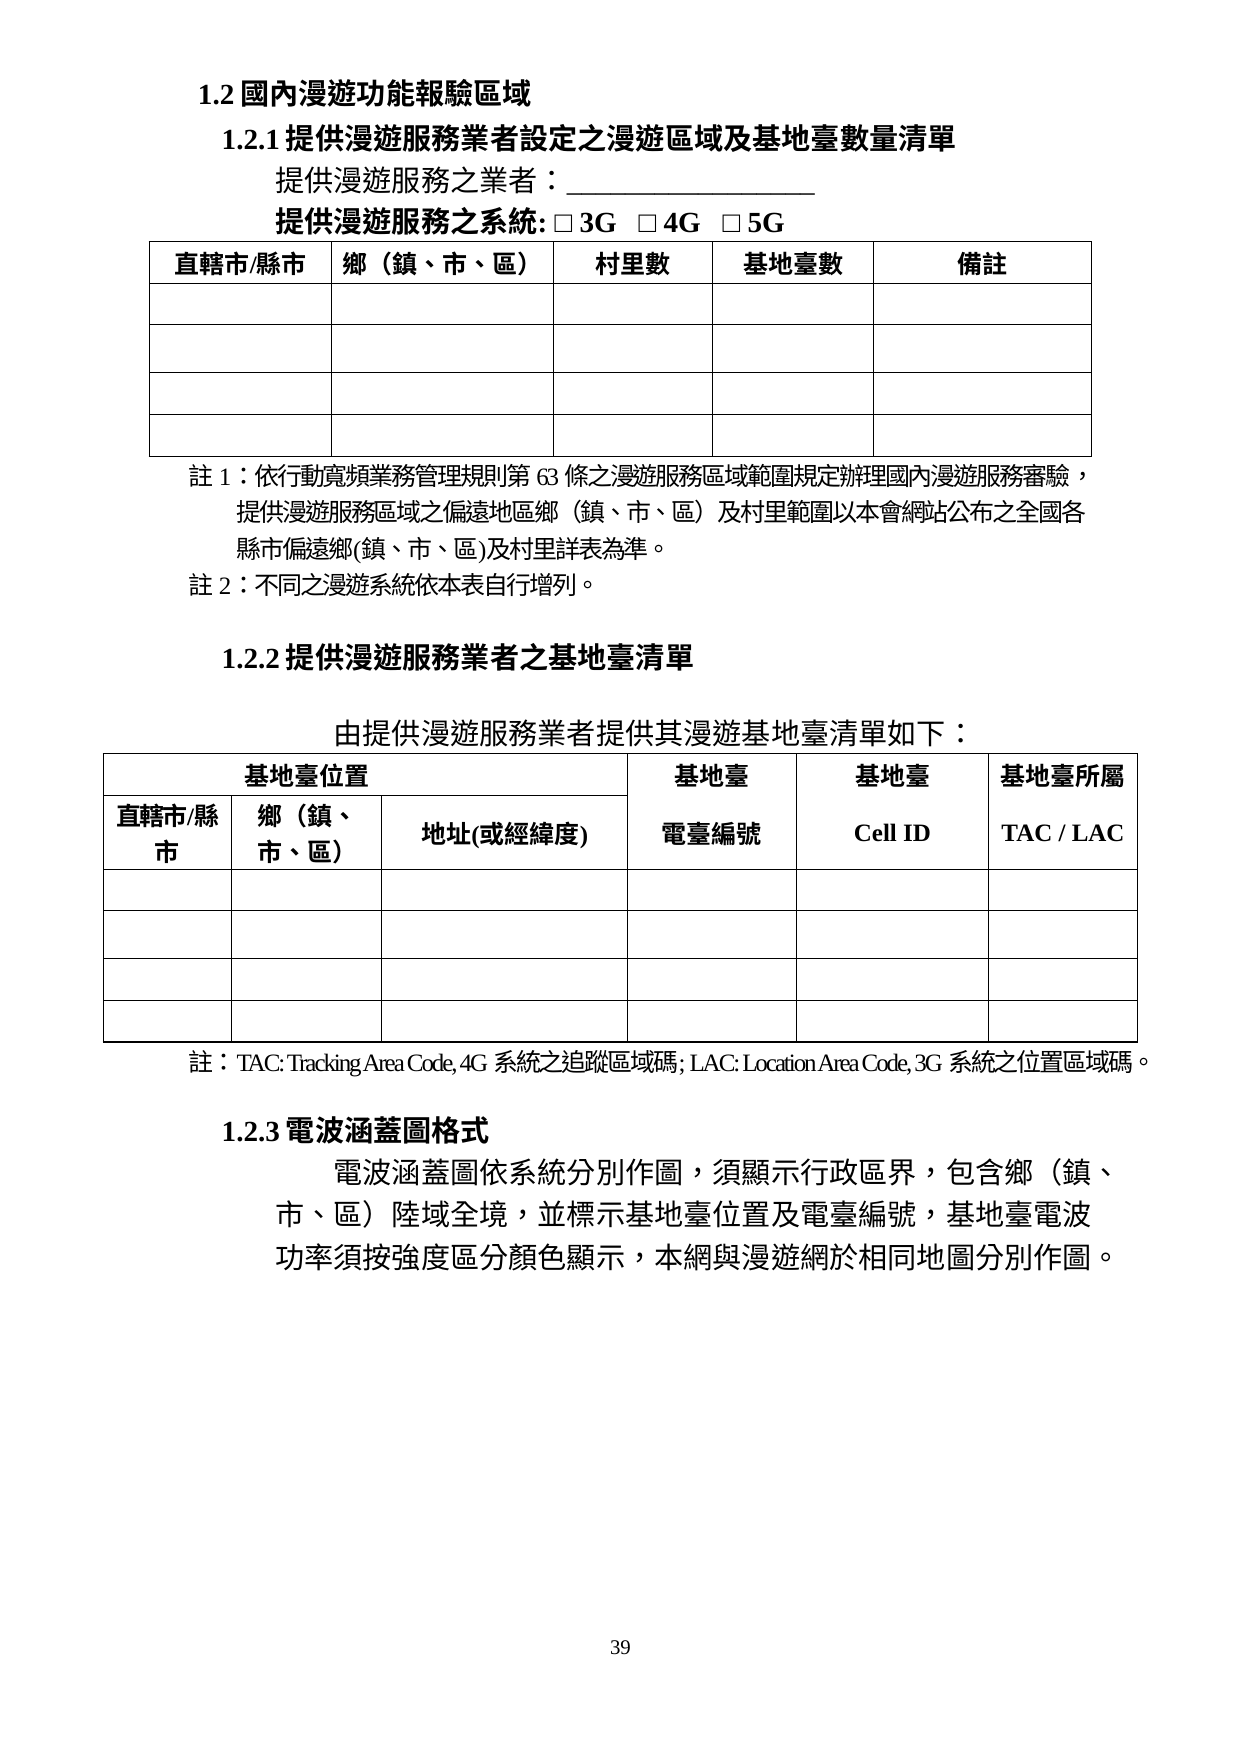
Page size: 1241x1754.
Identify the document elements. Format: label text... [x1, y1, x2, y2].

table_cell 鄉（鎮、市、區） [232, 796, 381, 868]
table_cell [554, 415, 712, 456]
table_cell [713, 284, 873, 324]
table_cell [150, 284, 331, 324]
table_cell [797, 911, 988, 958]
table_cell [104, 911, 231, 958]
table_cell TAC / LAC [989, 795, 1137, 868]
table_cell [232, 870, 381, 910]
table_cell Cell ID [797, 795, 988, 868]
table_cell [628, 1001, 796, 1041]
table_cell [874, 284, 1091, 324]
table_header 村里數 [554, 242, 712, 283]
table_header 備註 [874, 242, 1091, 283]
text 1.2.2提供漫遊服務業者之基地臺清單 [221, 635, 1092, 677]
table_cell [150, 415, 331, 456]
table_cell [989, 1001, 1137, 1041]
table_cell [797, 959, 988, 1000]
table_cell 直轄市/縣市 [104, 796, 231, 868]
table_header 鄉（鎮、市、區） [332, 242, 553, 283]
text 提供漫遊服務之業者：_________________ [275, 158, 1092, 199]
table_cell [232, 1001, 381, 1041]
table_cell [332, 373, 553, 414]
table_cell [874, 373, 1091, 414]
table_cell [150, 373, 331, 414]
text 註：TAC: Tracking Area Code, 4G系統之追蹤區域碼; LAC: Location Area Code, 3G系統之位置區域碼。 [188, 1042, 1167, 1079]
table_cell [713, 325, 873, 372]
table_cell [382, 911, 627, 958]
table_cell [554, 373, 712, 414]
table_cell [332, 325, 553, 372]
table_cell [989, 959, 1137, 1000]
table_cell [874, 415, 1091, 456]
table_cell 電臺編號 [628, 795, 796, 868]
table_header [382, 754, 627, 795]
table_cell [989, 911, 1137, 958]
table_cell [382, 959, 627, 1000]
table_cell [150, 325, 331, 372]
table_header 基地臺 [628, 754, 796, 795]
table_cell [382, 870, 627, 910]
text 電波涵蓋圖依系統分別作圖，須顯示行政區界，包含鄉（鎮、市、區）陸域全境，並標示基地臺位置及電臺編號，基地臺電波功率須按強度區分顏色顯示，本網與漫遊網於相同地圖分別作圖。 [275, 1150, 1093, 1277]
table_cell [874, 325, 1091, 372]
table_header 基地臺所屬 [989, 754, 1137, 795]
text 提供漫遊服務之系統: □ 3G □ 4G □ 5G [275, 199, 1092, 241]
table_header 基地臺位置 [232, 754, 382, 795]
table_cell [232, 911, 381, 958]
table_cell [628, 959, 796, 1000]
table_cell [332, 284, 553, 324]
table_cell [104, 870, 231, 910]
table_header 基地臺 [797, 754, 988, 795]
table_cell [797, 870, 988, 910]
table_header 直轄市/縣市 [150, 242, 331, 283]
table_cell [713, 415, 873, 456]
table_cell [332, 415, 553, 456]
table_header 基地臺數 [713, 242, 873, 283]
table_cell [797, 1001, 988, 1041]
table_cell 地址(或經緯度) [382, 796, 627, 868]
table_cell [104, 959, 231, 1000]
table_cell [554, 325, 712, 372]
table_cell [989, 870, 1137, 910]
table_cell [554, 284, 712, 324]
table_cell [232, 959, 381, 1000]
table_cell [713, 373, 873, 414]
table_cell [628, 911, 796, 958]
table_cell [382, 1001, 627, 1041]
table_header [104, 754, 232, 795]
text 1.2.1提供漫遊服務業者設定之漫遊區域及基地臺數量清單 [221, 115, 1092, 158]
table_cell [104, 1001, 231, 1041]
text 1.2國內漫遊功能報驗區域 [198, 84, 1092, 109]
text 註1：依行動寬頻業務管理規則第63條之漫遊服務區域範圍規定辦理國內漫遊服務審驗，提供漫遊服務區域之偏遠地區鄉（鎮、市、區）及村里範圍以本會網站公布之全國各縣市偏遠鄉(鎮、市、區)及村里詳表為準。 [188, 457, 1093, 565]
text 由提供漫遊服務業者提供其漫遊基地臺清單如下： [275, 711, 1093, 753]
text 1.2.3電波涵蓋圖格式 [221, 1107, 1092, 1150]
text 註2：不同之漫遊系統依本表自行增列。 [188, 565, 1093, 602]
table_cell [628, 870, 796, 910]
